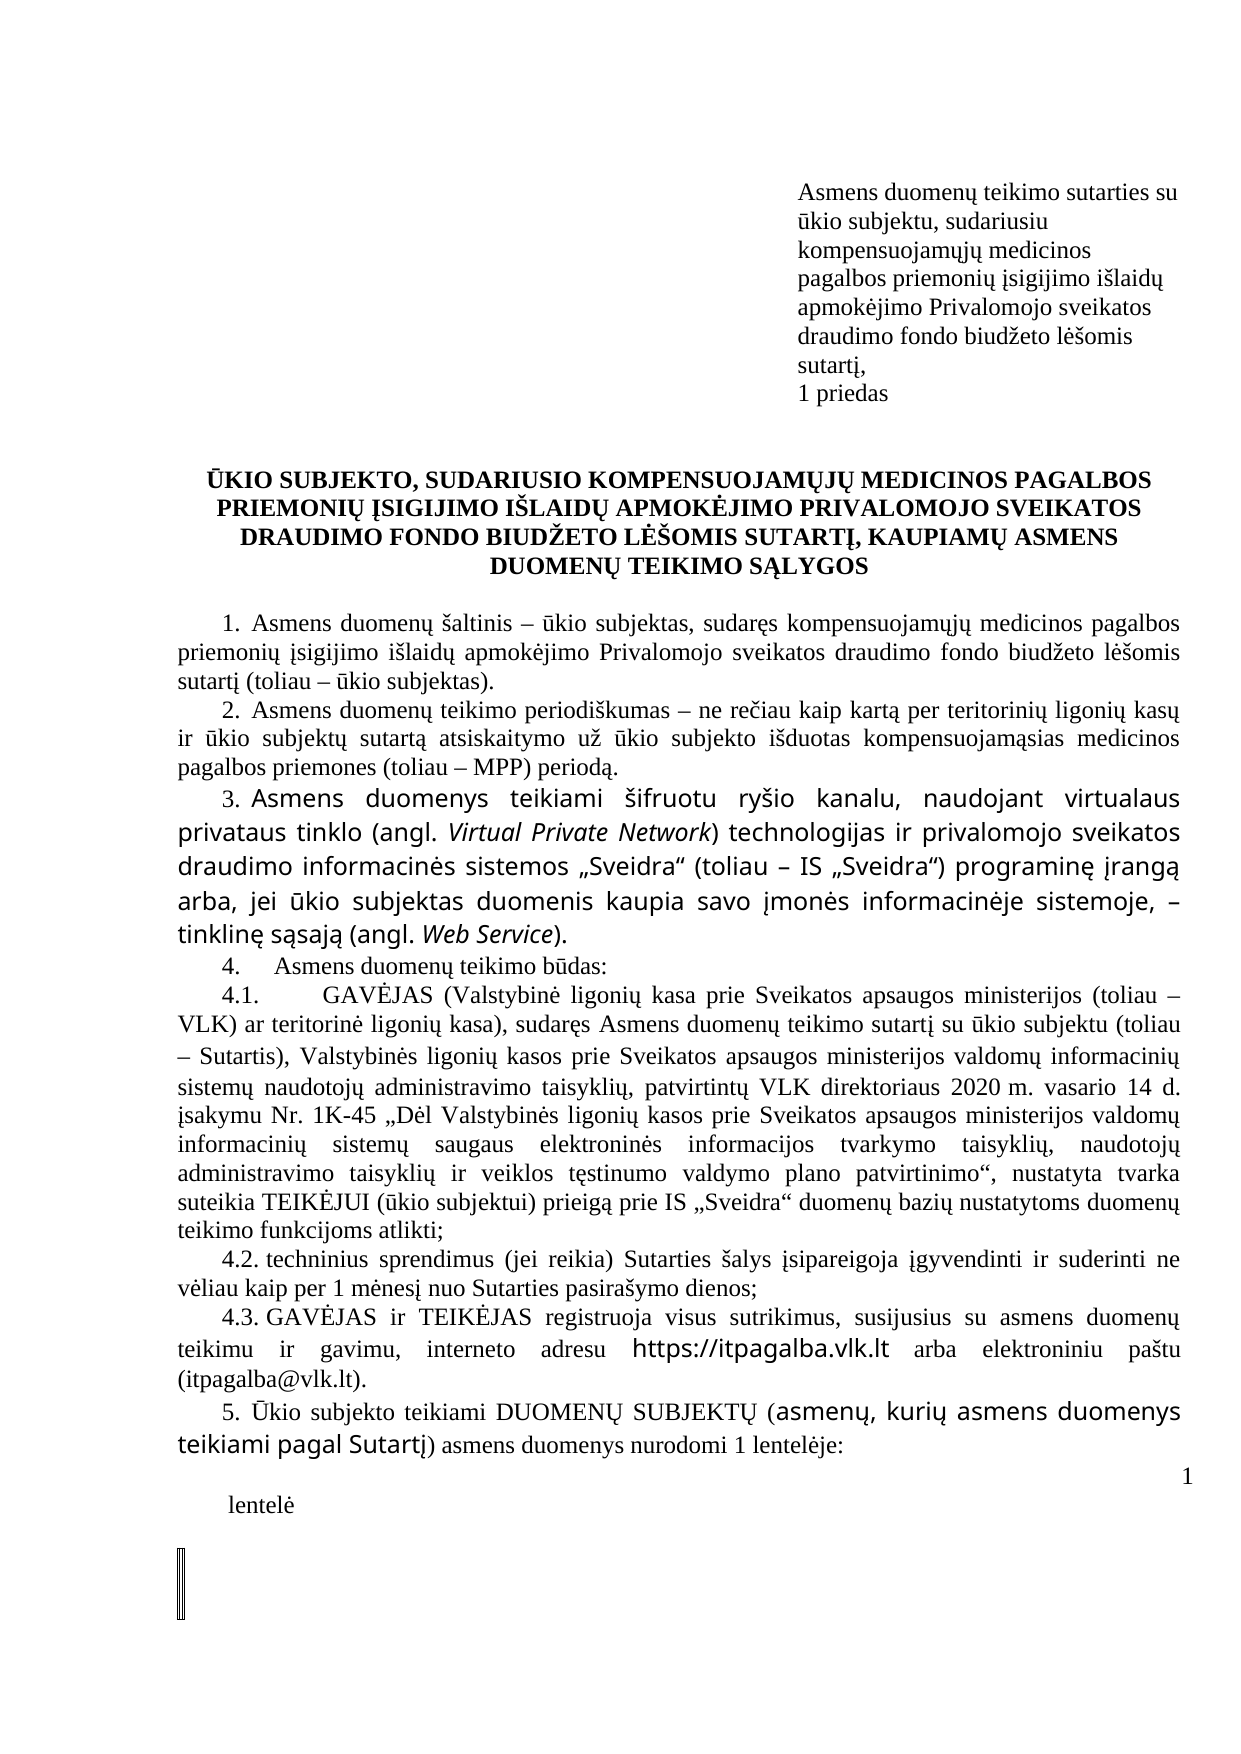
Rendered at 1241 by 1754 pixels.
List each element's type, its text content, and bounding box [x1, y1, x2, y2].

text 2. Asmens duomenų teikimo periodiškumas ‒ ne rečiau kaip kartą per teritorinių ligonių kasų ir ūkio subjektų sutartą atsiskaitymo už ūkio subjekto išduotas kompensuojamąsias medicinos pagalbos priemones (toliau – MPP) periodą. [177, 695, 1181, 781]
text kompensuojamųjų medicinos [797, 235, 1181, 263]
text 4. Asmens duomenų teikimo būdas: [222, 951, 1181, 980]
text sutartį, [797, 350, 1181, 378]
text apmokėjimo Privalomojo sveikatos [797, 292, 1181, 321]
text 1. Asmens duomenų šaltinis ‒ ūkio subjektas, sudaręs kompensuojamųjų medicinos pagalbos priemonių įsigijimo išlaidų apmokėjimo Privalomojo sveikatos draudimo fondo biudžeto lėšomis sutartį (toliau – ūkio subjektas). [177, 608, 1181, 695]
text 4.2. techninius sprendimus (jei reikia) Sutarties šalys įsipareigoja įgyvendinti ir suderinti ne vėliau kaip per 1 mėnesį nuo Sutarties pasirašymo dienos; [177, 1244, 1181, 1302]
text 1 lentelė [222, 1461, 1181, 1519]
text 4.1. GAVĖJAS (Valstybinė ligonių kasa prie Sveikatos apsaugos ministerijos (toliau – VLK) ar teritorinė ligonių kasa), sudaręs Asmens duomenų teikimo sutartį su ūkio subjektu (toliau – Sutartis), Valstybinės ligonių kasos prie Sveikatos apsaugos ministerijos valdomų informacinių sistemų naudotojų administravimo taisyklių, patvirtintų VLK direktoriaus 2020 m. vasario 14 d. įsakymu Nr. 1K-45 „Dėl Valstybinės ligonių kasos prie Sveikatos apsaugos ministerijos valdomų informacinių sistemų saugaus elektroninės informacijos tvarkymo taisyklių, naudotojų administravimo taisyklių ir veiklos tęstinumo valdymo plano patvirtinimo“, nustatyta tvarka suteikia TEIKĖJUI (ūkio subjektui) prieigą prie IS „Sveidra“ duomenų bazių nustatytoms duomenų teikimo funkcijoms atlikti; [177, 980, 1181, 1244]
text ūkio subjektu, sudariusiu [797, 206, 1181, 235]
text draudimo fondo biudžeto lėšomis [797, 321, 1181, 350]
text ŪKIO SUBJEKTO, SUDARIUSIO KOMPENSUOJAMŲJŲ MEDICINOS PAGALBOS PRIEMONIŲ ĮSIGIJIMO IŠLAIDŲ APMOKĖJIMO PRIVALOMOJO SVEIKATOS DRAUDIMO FONDO BIUDŽETO LĖŠOMIS SUTARTĮ, KAUPIAMŲ ASMENS DUOMENŲ TEIKIMO SĄLYGOS [177, 465, 1181, 580]
text 5. Ūkio subjekto teikiami DUOMENŲ SUBJEKTŲ (asmenų, kurių asmens duomenys teikiami pagal Sutartį) asmens duomenys nurodomi 1 lentelėje: [177, 1393, 1181, 1461]
text 3. Asmens duomenys teikiami šifruotu ryšio kanalu, naudojant virtualaus privataus tinklo (angl. Virtual Private Network) technologijas ir privalomojo sveikatos draudimo informacinės sistemos „Sveidra“ (toliau – IS „Sveidra“) programinę įrangą arba, jei ūkio subjektas duomenis kaupia savo įmonės informacinėje sistemoje, – tinklinę sąsają (angl. Web Service). [177, 781, 1181, 951]
text 4.3. GAVĖJAS ir TEIKĖJAS registruoja visus sutrikimus, susijusius su asmens duomenų teikimu ir gavimu, interneto adresu https://itpagalba.vlk.lt arba elektroniniu paštu (itpagalba@vlk.lt). [177, 1302, 1181, 1393]
text Asmens duomenų teikimo sutarties su [797, 177, 1181, 206]
text pagalbos priemonių įsigijimo išlaidų [797, 263, 1181, 292]
text 1 priedas [797, 378, 1181, 407]
